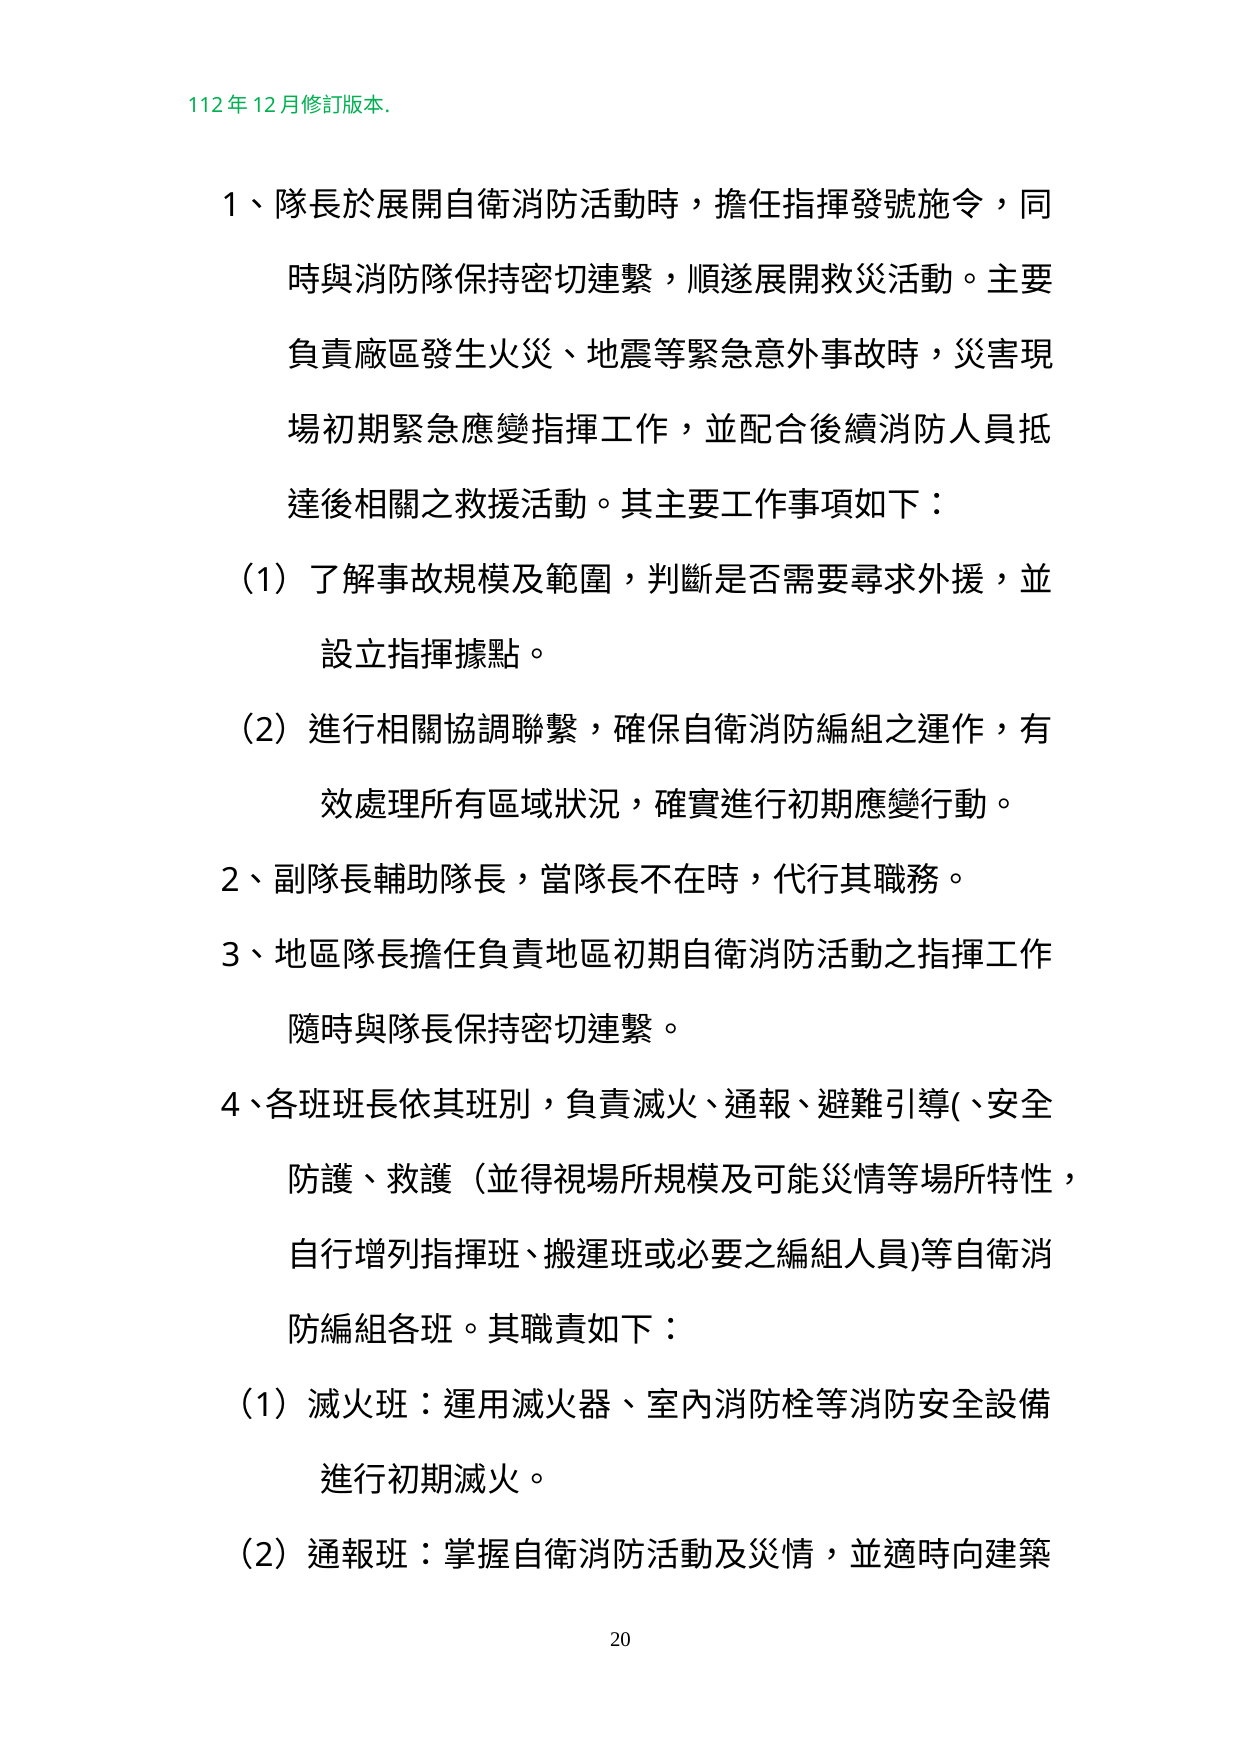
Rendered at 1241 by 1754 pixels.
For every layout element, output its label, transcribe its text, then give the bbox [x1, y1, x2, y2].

text 3、地區隊長擔任負責地區初期自衛消防活動之指揮工作，隨時與隊長保持密切連繫。 [187, 914, 1053, 1064]
text 2、副隊長輔助隊長，當隊長不在時，代行其職務。 [220, 839, 1053, 914]
text （1）了解事故規模及範圍，判斷是否需要尋求外援，並設立指揮據點。 [187, 539, 1053, 689]
text （2）進行相關協調聯繫，確保自衛消防編組之運作，有效處理所有區域狀況，確實進行初期應變行動。 [187, 689, 1053, 839]
text （2）通報班：掌握自衛消防活動及災情，並適時向建築 [220, 1514, 1053, 1589]
text 4、各班班長依其班別，負責滅火、通報、避難引導(、安全防護、救護（並得視場所規模及可能災情等場所特性，自行增列指揮班、搬運班或必要之編組人員)等自衛消防編組各班。其職責如下： [187, 1064, 1053, 1364]
text 1、隊長於展開自衛消防活動時，擔任指揮發號施令，同時與消防隊保持密切連繫，順遂展開救災活動。主要負責廠區發生火災、地震等緊急意外事故時，災害現場初期緊急應變指揮工作，並配合後續消防人員抵達後相關之救援活動。其主要工作事項如下： [187, 164, 1053, 539]
text （1）滅火班：運用滅火器、室內消防栓等消防安全設備進行初期滅火。 [220, 1364, 1053, 1514]
